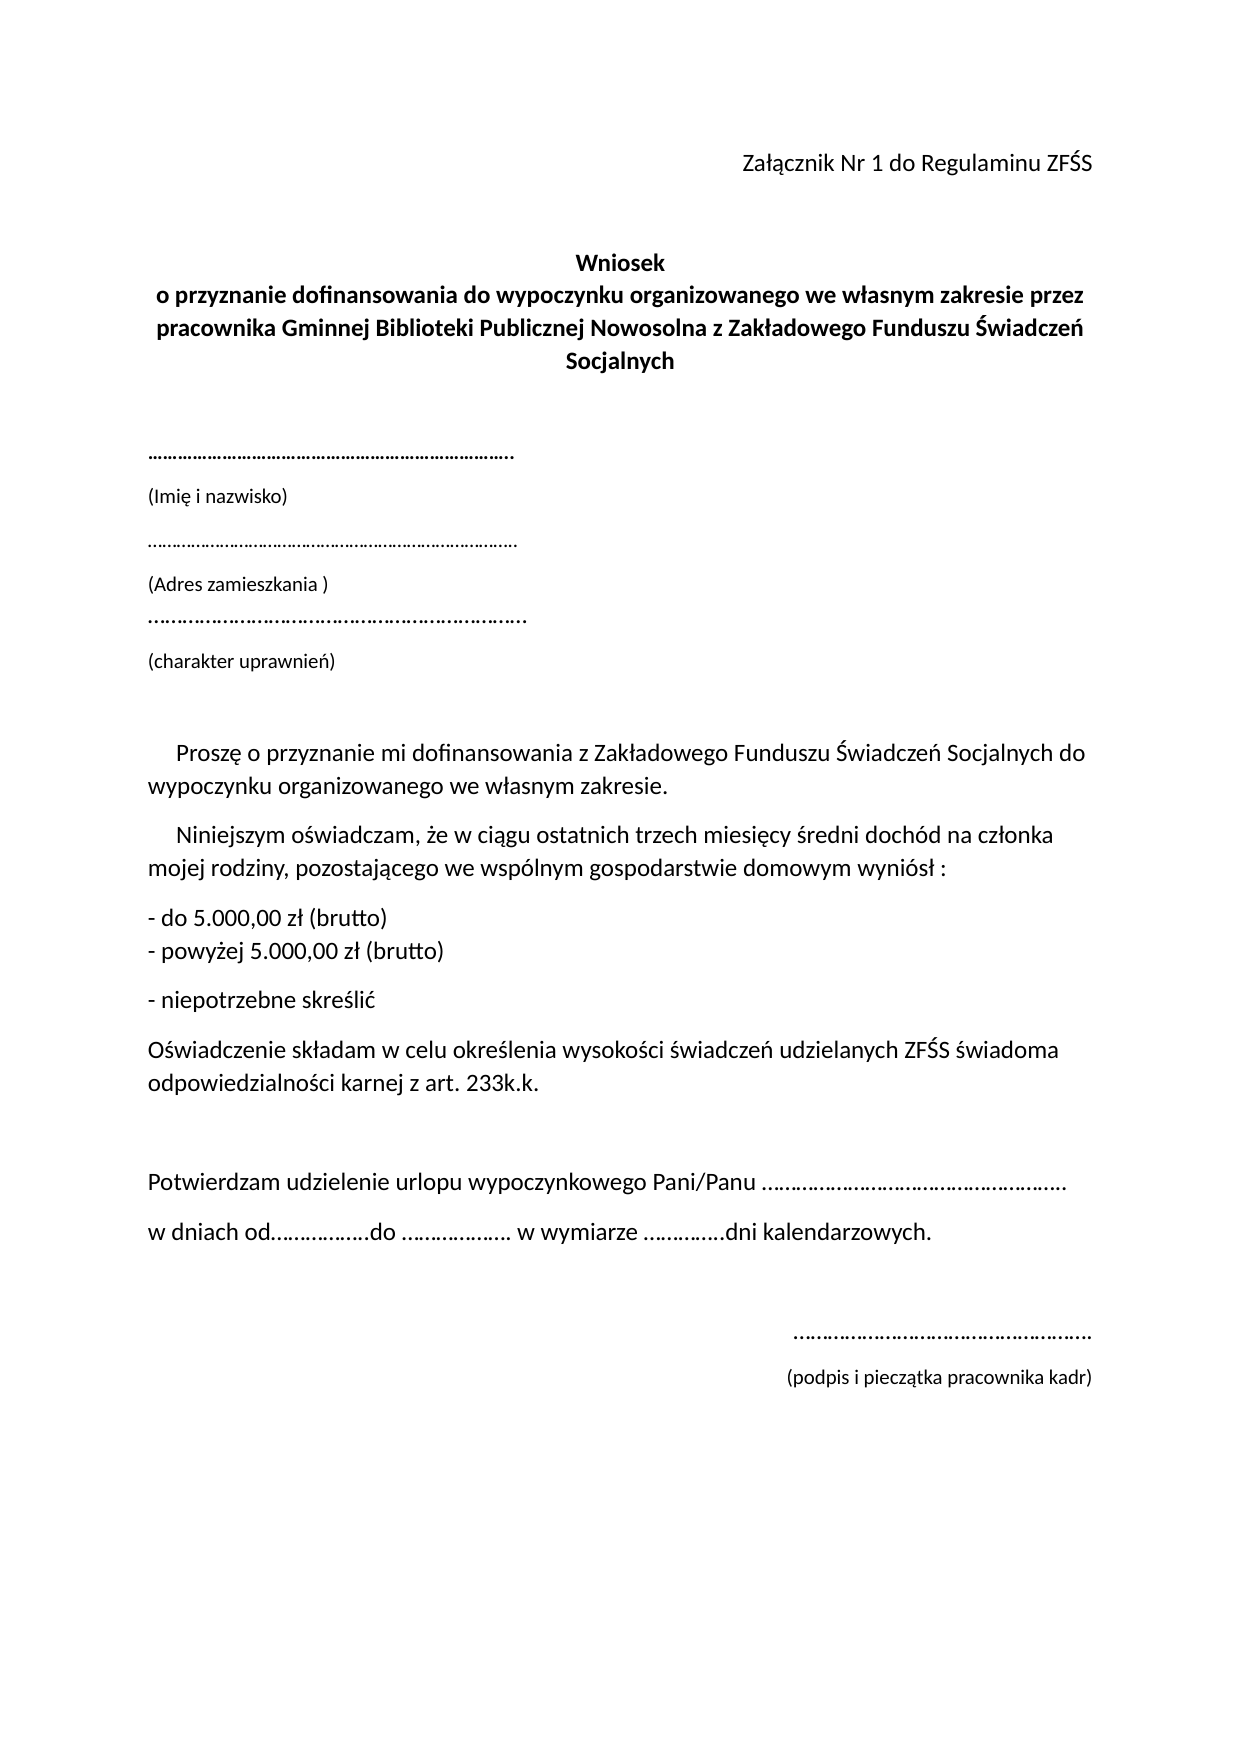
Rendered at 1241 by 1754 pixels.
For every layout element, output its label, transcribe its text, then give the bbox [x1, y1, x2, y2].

text Potwierdzam udzielenie urlopu wypoczynkowego Pani/Panu …………………………………………….. [148, 1166, 1093, 1197]
text ………………………………………………………………….. [148, 527, 1093, 553]
text (charakter uprawnień) [148, 649, 1093, 674]
text Proszę o przyznanie mi dofinansowania z Zakładowego Funduszu Świadczeń Socjalnych do wypoczynku organizowanego we własnym zakresie. [148, 737, 1093, 800]
text (Adres zamieszkania ) ………………………………………………………… [148, 571, 1093, 630]
text w dniach od……………..do ………………. w wymiarze …………..dni kalendarzowych. [148, 1216, 1093, 1246]
text Niniejszym oświadczam, że w ciągu ostatnich trzech miesięcy średni dochód na członka mojej rodziny, pozostającego we wspólnym gospodarstwie domowym wyniósł : [148, 819, 1093, 883]
text (Imię i nazwisko) [148, 483, 1093, 509]
text Wniosek o przyznanie dofinansowania do wypoczynku organizowanego we własnym zakresie przez pracownika Gminnej Biblioteki Publicznej Nowosolna z Zakładowego Funduszu Świadczeń Socjalnych [148, 247, 1093, 376]
text Oświadczenie składam w celu określenia wysokości świadczeń udzielanych ZFŚS świadoma odpowiedzialności karnej z art. 233k.k. [148, 1034, 1093, 1097]
text - do 5.000,00 zł (brutto) - powyżej 5.000,00 zł (brutto) [148, 902, 1093, 965]
text (podpis i pieczątka pracownika kadr) [148, 1364, 1093, 1390]
text ……………………………………………. [148, 1315, 1093, 1345]
text ……………………………………………………………….. [148, 439, 1093, 464]
text - niepotrzebne skreślić [148, 984, 1093, 1015]
text Załącznik Nr 1 do Regulaminu ZFŚS [148, 148, 1093, 178]
